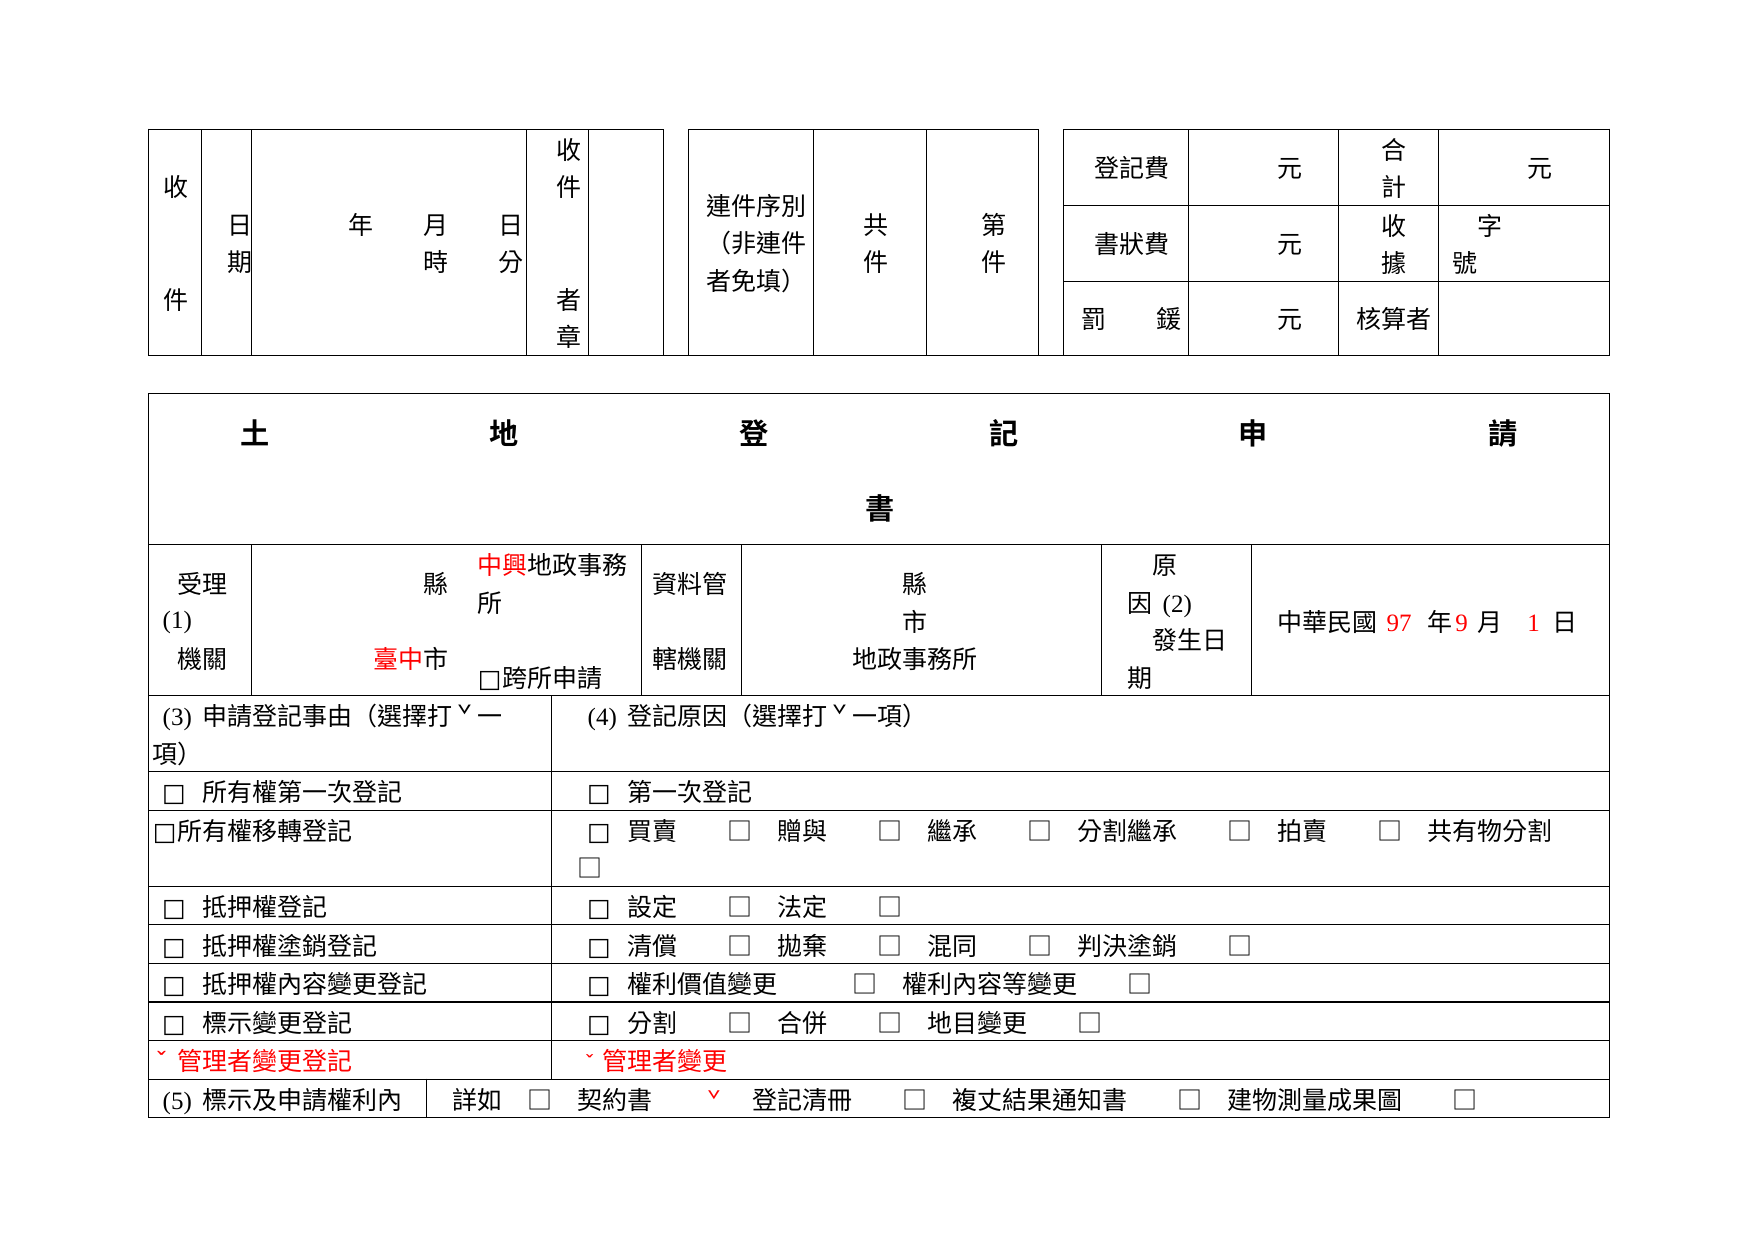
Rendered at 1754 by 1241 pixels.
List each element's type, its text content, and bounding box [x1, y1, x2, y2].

table_cell □所有權移轉登記 [149, 811, 551, 886]
table_header 日期 [202, 130, 251, 354]
table_cell ˇ 管理者變更登記 [149, 1041, 551, 1078]
table_cell □ 設定 □ 法定 □ [552, 887, 1609, 924]
table_cell 收 據 [1339, 206, 1438, 281]
table_cell 核算者 [1339, 282, 1438, 354]
table_header 年 月 日 時 分 [252, 130, 526, 354]
table_cell □ 抵押權塗銷登記 [149, 925, 551, 963]
table_cell 書狀費 [1064, 206, 1188, 281]
table_header 土 地 登 記 申 請 書 [149, 394, 1609, 544]
table_cell □ 標示變更登記 [149, 1003, 551, 1040]
table_cell 資料管 轄機關 [642, 545, 741, 695]
table_cell 受理 (1) 機關 [149, 545, 251, 695]
table_cell ˇ管理者變更 [552, 1041, 1609, 1078]
table_header [664, 129, 688, 354]
table_header 合 計 [1339, 130, 1438, 204]
table_header [589, 130, 663, 354]
table_cell □ 權利價值變更 □ 權利內容等變更 □ [552, 964, 1609, 1001]
table_cell 中華民國97 年9 月 1 日 [1252, 545, 1609, 695]
table_cell (3)申請登記事由（選擇打ˇ一項） [149, 696, 551, 771]
table_cell 字 號 [1439, 206, 1609, 281]
table_cell 元 [1189, 206, 1338, 281]
table_cell (5)標示及申請權利內 [149, 1080, 426, 1117]
table_cell 縣 市 地政事務所 [742, 545, 1101, 695]
table_cell □ 買賣 □ 贈與 □ 繼承 □ 分割繼承 □ 拍賣 □ 共有物分割 □ [552, 811, 1609, 886]
table_header 收件 者章 [527, 130, 588, 354]
table_cell □ 抵押權內容變更登記 [149, 964, 551, 1001]
table_cell (4)登記原因（選擇打ˇ一項） [552, 696, 1609, 771]
table_cell [1439, 282, 1609, 354]
table_header 第 件 [927, 130, 1038, 354]
table_header [1039, 129, 1063, 354]
table_cell □ 清償 □ 拋棄 □ 混同 □ 判決塗銷 □ [552, 925, 1609, 963]
table_header 元 [1439, 130, 1609, 204]
table_cell □ 抵押權登記 [149, 887, 551, 924]
table_header 元 [1189, 130, 1338, 204]
table_cell 縣 臺中市 [252, 545, 451, 695]
table_cell 詳如 □ 契約書 ˇ 登記清冊 □ 複丈結果通知書 □ 建物測量成果圖 □ [427, 1080, 1609, 1117]
table_header 連件序別 （非連件 者免填） [689, 130, 813, 354]
table_header 登記費 [1064, 130, 1188, 204]
table_header 共 件 [814, 130, 926, 354]
table_cell 中興地政事務所 □跨所申請 [451, 545, 641, 695]
table_cell 元 [1189, 282, 1338, 354]
table_cell 原 因(2) 發生日期 [1102, 545, 1251, 695]
table_cell 罰 鍰 [1064, 282, 1188, 354]
table_header 收 件 [149, 130, 201, 354]
table_cell □ 分割 □ 合併 □ 地目變更 □ [552, 1003, 1609, 1040]
table_cell □ 所有權第一次登記 [149, 772, 551, 810]
table_cell □ 第一次登記 [552, 772, 1609, 810]
